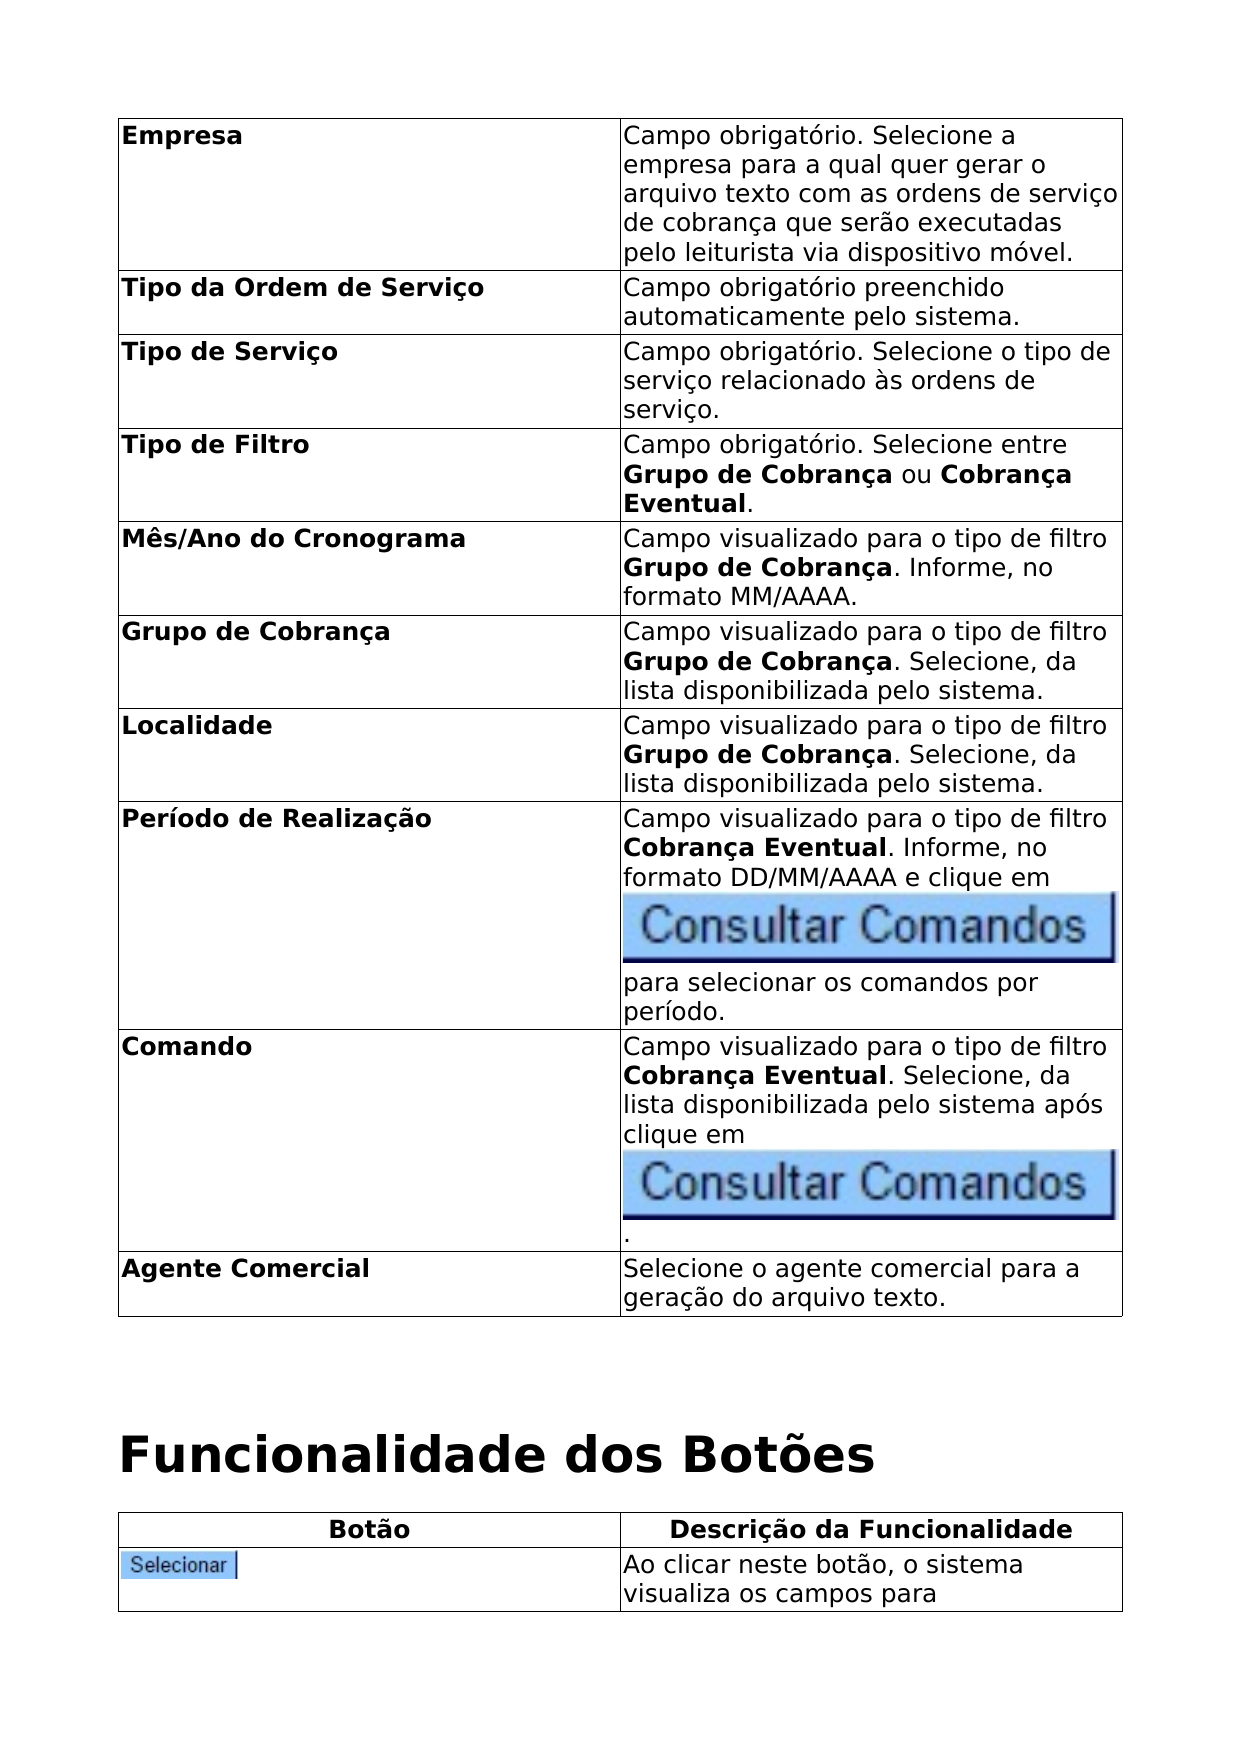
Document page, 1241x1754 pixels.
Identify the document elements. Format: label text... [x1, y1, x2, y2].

picture [622, 891, 1120, 963]
table_cell Campo visualizado para o tipo de filtro Grupo de Cobrança. Selecione, da lista disponibilizada pelo sistema. [621, 709, 1122, 801]
table_cell Empresa [119, 119, 620, 270]
table_cell Tipo da Ordem de Serviço [119, 271, 620, 334]
picture [121, 1550, 239, 1579]
table_cell Tipo de Serviço [119, 335, 620, 428]
table_cell Selecione o agente comercial para a geração do arquivo texto. [621, 1252, 1122, 1316]
table_cell Mês/Ano do Cronograma [119, 522, 620, 614]
table_cell Campo visualizado para o tipo de filtro Grupo de Cobrança. Selecione, da lista disponibilizada pelo sistema. [621, 616, 1122, 708]
table_cell Campo obrigatório. Selecione entre Grupo de Cobrança ou Cobrança Eventual. [621, 429, 1122, 521]
table_cell Agente Comercial [119, 1252, 620, 1316]
table_cell Campo visualizado para o tipo de filtro Cobrança Eventual. Selecione, da lista disponibilizada pelo sistema após clique em . [621, 1030, 1122, 1251]
table_cell Campo obrigatório. Selecione o tipo de serviço relacionado às ordens de serviço. [621, 335, 1122, 428]
table_cell Período de Realização [119, 802, 620, 1029]
table_cell Grupo de Cobrança [119, 616, 620, 708]
table_cell Campo obrigatório preenchido automaticamente pelo sistema. [621, 271, 1122, 334]
table_cell Campo visualizado para o tipo de filtro Cobrança Eventual. Informe, no formato DD/MM/AAAA e clique em para selecionar os comandos por período. [621, 802, 1122, 1029]
table_cell Tipo de Filtro [119, 429, 620, 521]
table_cell Localidade [119, 709, 620, 801]
table_header Descrição da Funcionalidade [621, 1513, 1122, 1547]
subtitle Funcionalidade dos Botões [118, 1426, 1122, 1485]
table_cell Campo obrigatório. Selecione a empresa para a qual quer gerar o arquivo texto com as ordens de serviço de cobrança que serão executadas pelo leiturista via dispositivo móvel. [621, 119, 1122, 270]
table_cell Campo visualizado para o tipo de filtro Grupo de Cobrança. Informe, no formato MM/AAAA. [621, 522, 1122, 614]
table_cell Ao clicar neste botão, o sistema visualiza os campos para [621, 1548, 1122, 1611]
table_cell Comando [119, 1030, 620, 1251]
table_header Botão [119, 1513, 620, 1547]
picture [622, 1149, 1120, 1220]
table_cell [119, 1548, 620, 1611]
